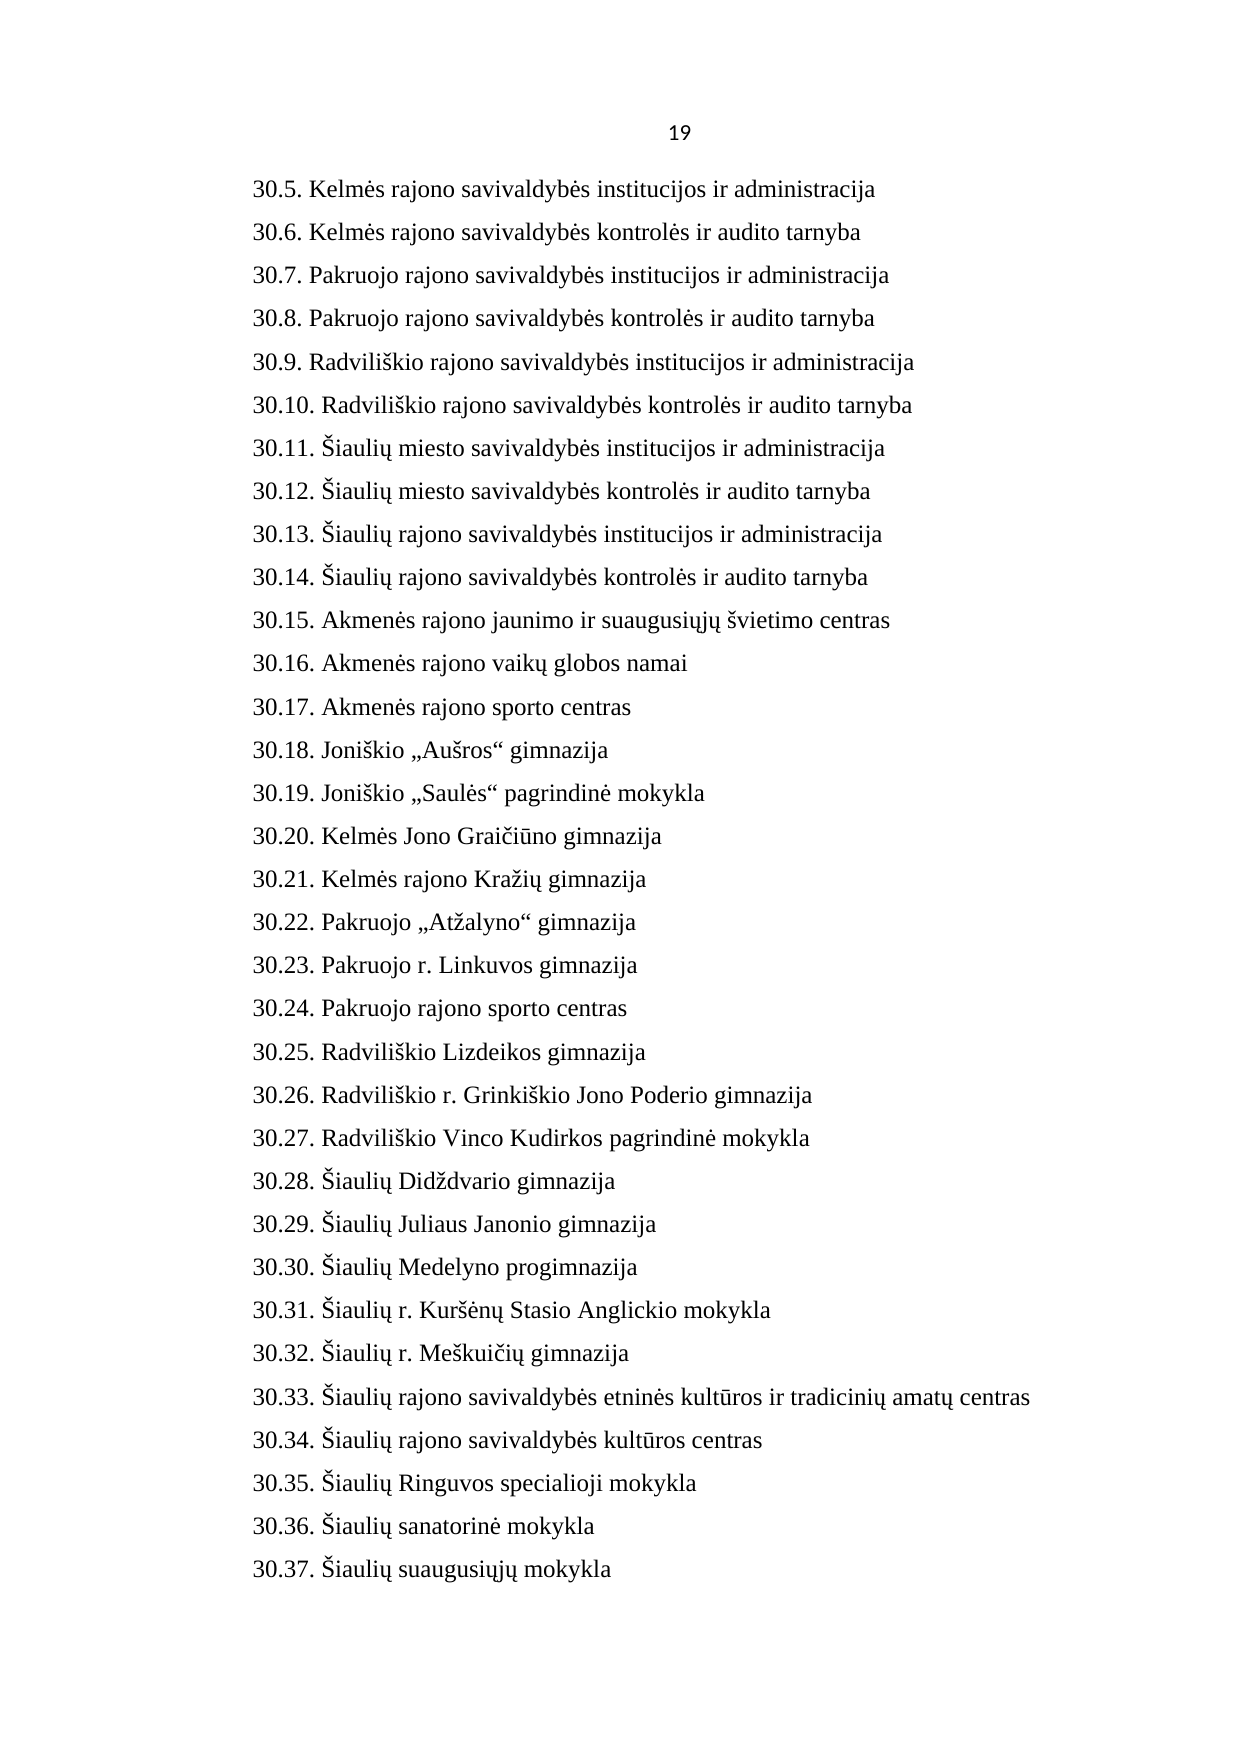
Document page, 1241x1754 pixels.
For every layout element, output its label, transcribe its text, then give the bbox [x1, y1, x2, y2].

text 30.13. Šiaulių rajono savivaldybės institucijos ir administracija [177, 519, 1181, 548]
text 30.24. Pakruojo rajono sporto centras [177, 993, 1181, 1022]
text 30.23. Pakruojo r. Linkuvos gimnazija [177, 950, 1181, 979]
text 30.26. Radviliškio r. Grinkiškio Jono Poderio gimnazija [177, 1080, 1181, 1108]
text 30.33. Šiaulių rajono savivaldybės etninės kultūros ir tradicinių amatų centras [177, 1382, 1181, 1410]
text 30.5. Kelmės rajono savivaldybės institucijos ir administracija [177, 174, 1181, 203]
text 30.20. Kelmės Jono Graičiūno gimnazija [177, 821, 1181, 850]
text 30.9. Radviliškio rajono savivaldybės institucijos ir administracija [177, 347, 1181, 375]
text 30.11. Šiaulių miesto savivaldybės institucijos ir administracija [177, 433, 1181, 462]
text 30.12. Šiaulių miesto savivaldybės kontrolės ir audito tarnyba [177, 476, 1181, 505]
text 30.25. Radviliškio Lizdeikos gimnazija [177, 1037, 1181, 1065]
text 30.14. Šiaulių rajono savivaldybės kontrolės ir audito tarnyba [177, 562, 1181, 591]
text 30.6. Kelmės rajono savivaldybės kontrolės ir audito tarnyba [177, 217, 1181, 246]
text 30.29. Šiaulių Juliaus Janonio gimnazija [177, 1209, 1181, 1238]
text 30.10. Radviliškio rajono savivaldybės kontrolės ir audito tarnyba [177, 390, 1181, 418]
text 30.32. Šiaulių r. Meškuičių gimnazija [177, 1338, 1181, 1367]
text 30.15. Akmenės rajono jaunimo ir suaugusiųjų švietimo centras [177, 605, 1181, 634]
text 30.36. Šiaulių sanatorinė mokykla [177, 1511, 1181, 1540]
text 30.22. Pakruojo „Atžalyno“ gimnazija [177, 907, 1181, 936]
text 30.7. Pakruojo rajono savivaldybės institucijos ir administracija [177, 260, 1181, 289]
text 30.27. Radviliškio Vinco Kudirkos pagrindinė mokykla [177, 1123, 1181, 1152]
text 30.37. Šiaulių suaugusiųjų mokykla [177, 1554, 1181, 1583]
text 30.30. Šiaulių Medelyno progimnazija [177, 1252, 1181, 1281]
text 30.34. Šiaulių rajono savivaldybės kultūros centras [177, 1425, 1181, 1453]
text 30.8. Pakruojo rajono savivaldybės kontrolės ir audito tarnyba [177, 303, 1181, 332]
text 30.31. Šiaulių r. Kuršėnų Stasio Anglickio mokykla [177, 1295, 1181, 1324]
text 30.28. Šiaulių Didždvario gimnazija [177, 1166, 1181, 1195]
text 30.18. Joniškio „Aušros“ gimnazija [177, 735, 1181, 763]
text 30.21. Kelmės rajono Kražių gimnazija [177, 864, 1181, 893]
text 30.19. Joniškio „Saulės“ pagrindinė mokykla [177, 778, 1181, 807]
text 30.35. Šiaulių Ringuvos specialioji mokykla [177, 1468, 1181, 1497]
text 30.16. Akmenės rajono vaikų globos namai [177, 648, 1181, 677]
text 30.17. Akmenės rajono sporto centras [177, 692, 1181, 720]
